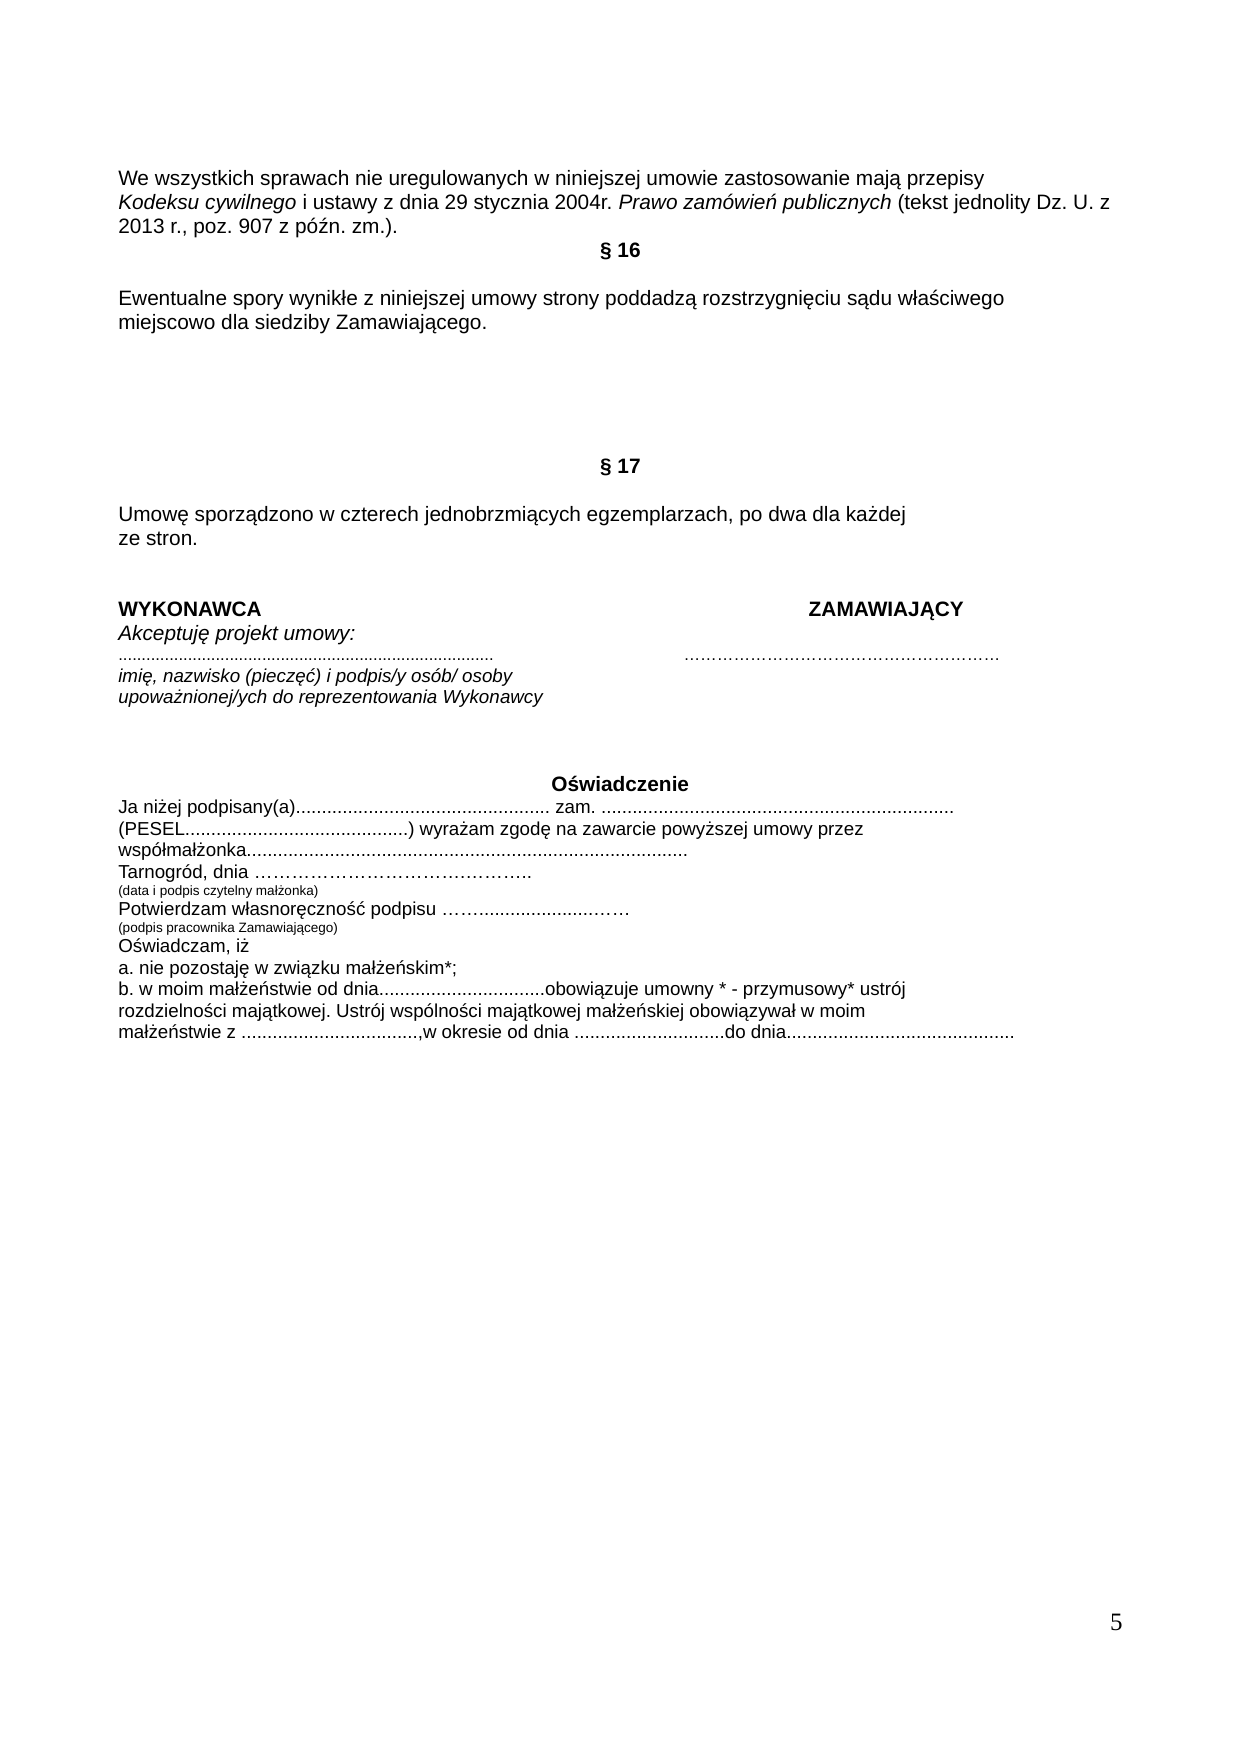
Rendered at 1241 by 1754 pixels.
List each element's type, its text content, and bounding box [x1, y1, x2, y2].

text Akceptuję projekt umowy: [118, 621, 1122, 645]
text § 16 [118, 238, 1122, 262]
text (data i podpis czytelny małżonka) [118, 882, 1122, 898]
text Kodeksu cywilnego i ustawy z dnia 29 stycznia 2004r. Prawo zamówień publicznych (tekst jednolity Dz. U. z 2013 r., poz. 907 z późn. zm.). [118, 190, 1122, 238]
text Oświadczenie [118, 772, 1122, 796]
text Ja niżej podpisany(a)................................................. zam. .................................................................... [118, 796, 1122, 818]
text rozdzielności majątkowej. Ustrój wspólności majątkowej małżeńskiej obowiązywał w moim [118, 1000, 1122, 1021]
text WYKONAWCA ZAMAWIAJĄCY [118, 597, 1122, 621]
text b. w moim małżeństwie od dnia................................obowiązuje umowny * - przymusowy* ustrój [118, 978, 1122, 1000]
text We wszystkich sprawach nie uregulowanych w niniejszej umowie zastosowanie mają przepisy [118, 166, 1122, 190]
text małżeństwie z ..................................,w okresie od dnia .............................do dnia............................................ [118, 1021, 1122, 1043]
text Oświadczam, iż [118, 935, 1122, 957]
text Ewentualne spory wynikłe z niniejszej umowy strony poddadzą rozstrzygnięciu sądu właściwego [118, 286, 1122, 310]
text Umowę sporządzono w czterech jednobrzmiących egzemplarzach, po dwa dla każdej [118, 501, 1122, 525]
text Potwierdzam własnoręczność podpisu ……......................…… [118, 898, 1122, 919]
text współmałżonka..................................................................................... [118, 839, 1122, 861]
text imię, nazwisko (pieczęć) i podpis/y osób/ osoby [118, 664, 1122, 686]
text ze stron. [118, 525, 1122, 549]
text a. nie pozostaję w związku małżeńskim*; [118, 957, 1122, 978]
text Tarnogród, dnia …………………………….……….. [118, 861, 1122, 882]
text § 17 [118, 453, 1122, 477]
text upoważnionej/ych do reprezentowania Wykonawcy [118, 686, 1122, 707]
text miejscowo dla siedziby Zamawiającego. [118, 310, 1122, 334]
text ................................................................................. ………………………………………………… [118, 645, 1122, 664]
text (PESEL...........................................) wyrażam zgodę na zawarcie powyższej umowy przez [118, 818, 1122, 839]
text (podpis pracownika Zamawiającego) [118, 919, 1122, 935]
